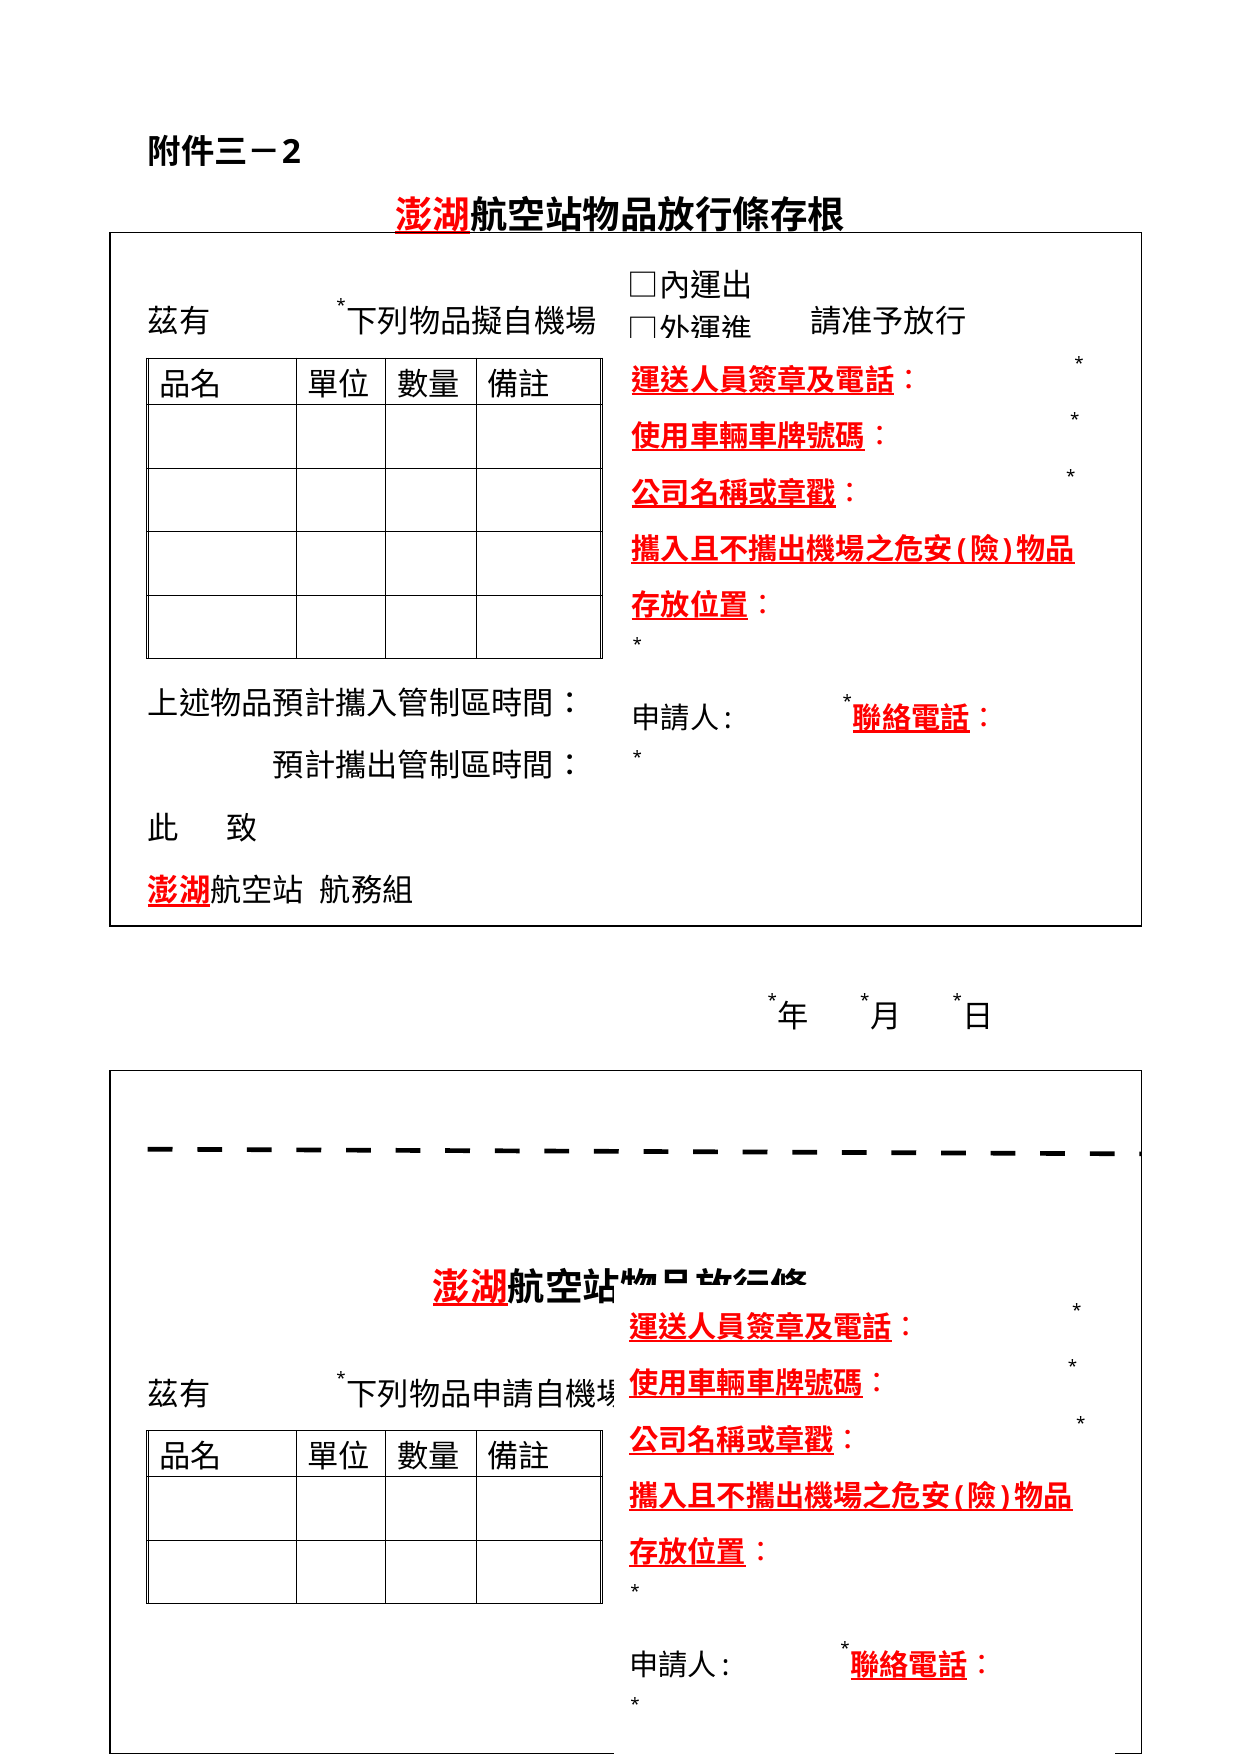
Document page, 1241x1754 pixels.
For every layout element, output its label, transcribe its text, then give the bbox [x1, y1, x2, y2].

text 澎湖航空站物品放行條 [148, 1242, 1092, 1305]
table_header 數量 [386, 359, 476, 404]
table_header 備註 [477, 1431, 600, 1476]
table_cell [297, 596, 385, 658]
table_cell [297, 1541, 385, 1603]
table_cell [297, 405, 385, 467]
table_cell [149, 1541, 296, 1603]
table_cell [297, 1477, 385, 1540]
text 預計攜出管制區時間： [148, 722, 616, 784]
text 運送人員簽章及電話： * [629, 1293, 1100, 1349]
table_header 品名 [149, 1431, 296, 1476]
table_header 品名 [149, 359, 296, 404]
text 使用車輛車牌號碼： * [631, 402, 1102, 458]
text 申請人: *聯絡電話： * [629, 1630, 1100, 1743]
table_cell [386, 1477, 476, 1540]
table_cell [477, 1477, 600, 1540]
text 公司名稱或章戳： * [629, 1405, 1100, 1461]
table_cell [477, 596, 600, 658]
table_cell [477, 405, 600, 467]
text 運送人員簽章及電話： * [631, 346, 1102, 402]
text 上述物品預計攜入管制區時間： [148, 659, 616, 722]
text 附件三－2 [148, 108, 1092, 170]
text 茲有 *下列物品申請自機場 □內運出□外運進 請查驗放行 [148, 1285, 1115, 1754]
table_header 單位 [297, 1431, 385, 1476]
table_header 單位 [297, 359, 385, 404]
table_cell [386, 596, 476, 658]
text *年 *月 *日 [148, 972, 1092, 1034]
text 公司名稱或章戳： * [631, 458, 1102, 514]
table_cell [477, 469, 600, 531]
text 攜入且不攜出機場之危安(險)物品存放位置： * [631, 514, 1102, 683]
text 茲有 *下列物品擬自機場 □內運出□外運進 請准予放行 [148, 233, 1117, 807]
table_header 備註 [477, 359, 600, 404]
table_cell [149, 469, 296, 531]
table_cell [477, 1541, 600, 1603]
text 使用車輛車牌號碼： * [629, 1349, 1100, 1405]
table_cell [386, 405, 476, 467]
table_cell [386, 1541, 476, 1603]
table_cell [149, 596, 296, 658]
table_cell [149, 532, 296, 594]
text 澎湖航空站物品放行條存根 [148, 170, 1092, 232]
text 攜入且不攜出機場之危安(險)物品存放位置： * [629, 1461, 1100, 1630]
table_cell [149, 1477, 296, 1540]
table_cell [149, 405, 296, 467]
table_cell [297, 469, 385, 531]
table_cell [477, 532, 600, 594]
text 此 致 [148, 784, 1092, 847]
table_header 數量 [386, 1431, 476, 1476]
table_cell [297, 532, 385, 594]
table_cell [386, 469, 476, 531]
text 澎湖航空站 航務組 [148, 847, 1092, 909]
table_cell [386, 532, 476, 594]
text 申請人: *聯絡電話： * [631, 683, 1102, 796]
